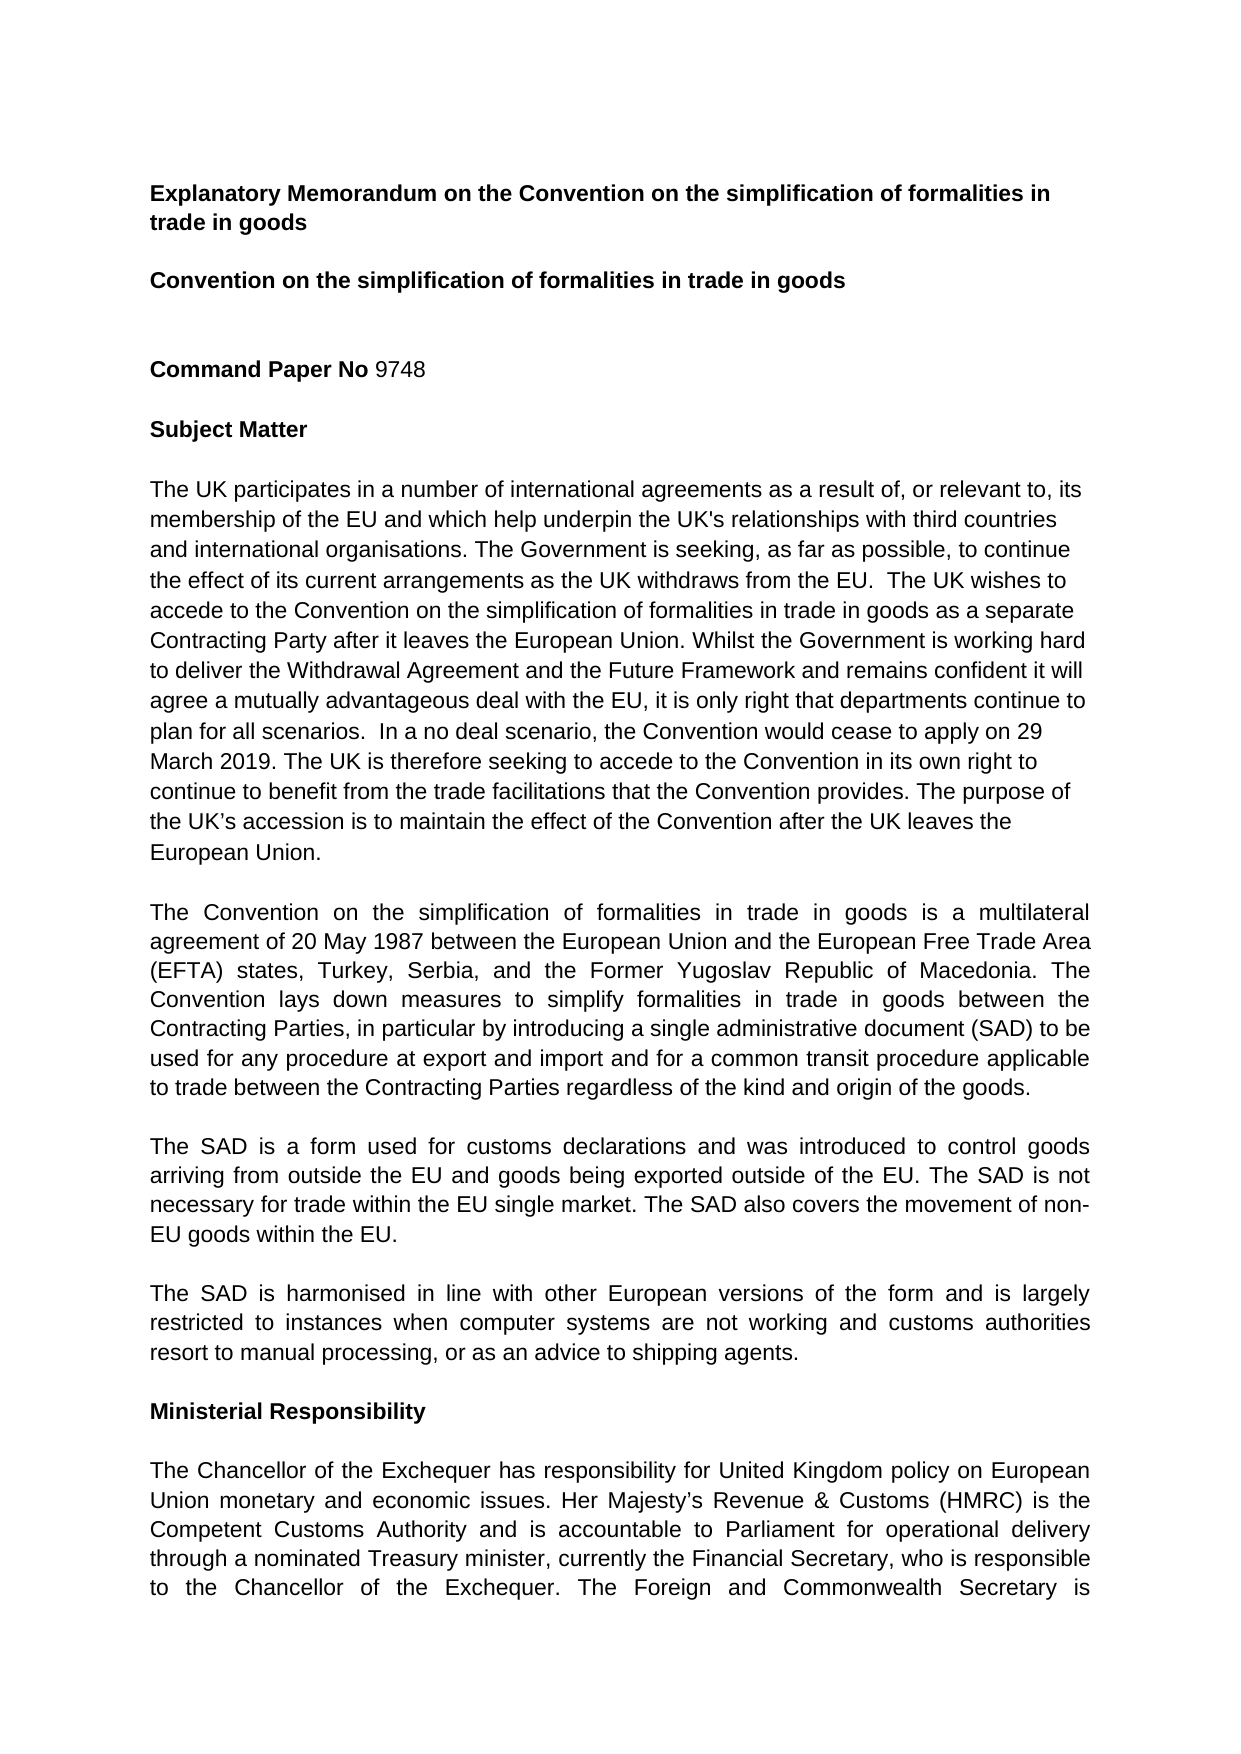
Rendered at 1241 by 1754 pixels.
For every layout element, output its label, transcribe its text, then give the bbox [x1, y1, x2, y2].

text The UK participates in a number of international agreements as a result of, or relevant to, its membership of the EU and which help underpin the UK's relationships with third countries and international organisations. The Government is seeking, as far as possible, to continue the effect of its current arrangements as the UK withdraws from the EU. The UK wishes to accede to the Convention on the simplification of formalities in trade in goods as a separate Contracting Party after it leaves the European Union. Whilst the Government is working hard to deliver the Withdrawal Agreement and the Future Framework and remains confident it will agree a mutually advantageous deal with the EU, it is only right that departments continue to plan for all scenarios. In a no deal scenario, the Convention would cease to apply on 29 March 2019. The UK is therefore seeking to accede to the Convention in its own right to continue to benefit from the trade facilitations that the Convention provides. The purpose of the UK’s accession is to maintain the effect of the Convention after the UK leaves the European Union. [149, 476, 1091, 865]
text Command Paper No 9748 [149, 356, 1091, 383]
subtitle Subject Matter [149, 416, 1091, 443]
text The Chancellor of the Exchequer has responsibility for United Kingdom policy on European Union monetary and economic issues. Her Majesty’s Revenue & Customs (HMRC) is the Competent Customs Authority and is accountable to Parliament for operational delivery through a nominated Treasury minister, currently the Financial Secretary, who is responsible to the Chancellor of the Exchequer. The Foreign and Commonwealth Secretary is [149, 1457, 1091, 1601]
text Explanatory Memorandum on the Convention on the simplification of formalities in trade in goods Convention on the simplification of formalities in trade in goods [149, 180, 1091, 294]
text The Convention on the simplification of formalities in trade in goods is a multilateral agreement of 20 May 1987 between the European Union and the European Free Trade Area (EFTA) states, Turkey, Serbia, and the Former Yugoslav Republic of Macedonia. The Convention lays down measures to simplify formalities in trade in goods between the Contracting Parties, in particular by introducing a single administrative document (SAD) to be used for any procedure at export and import and for a common transit procedure applicable to trade between the Contracting Parties regardless of the kind and origin of the goods. [149, 899, 1091, 1100]
subtitle Ministerial Responsibility [149, 1398, 1091, 1424]
text The SAD is harmonised in line with other European versions of the form and is largely restricted to instances when computer systems are not working and customs authorities resort to manual processing, or as an advice to shipping agents. [149, 1280, 1091, 1365]
text The SAD is a form used for customs declarations and was introduced to control goods arriving from outside the EU and goods being exported outside of the EU. The SAD is not necessary for trade within the EU single market. The SAD also covers the movement of non-EU goods within the EU. [149, 1133, 1091, 1247]
